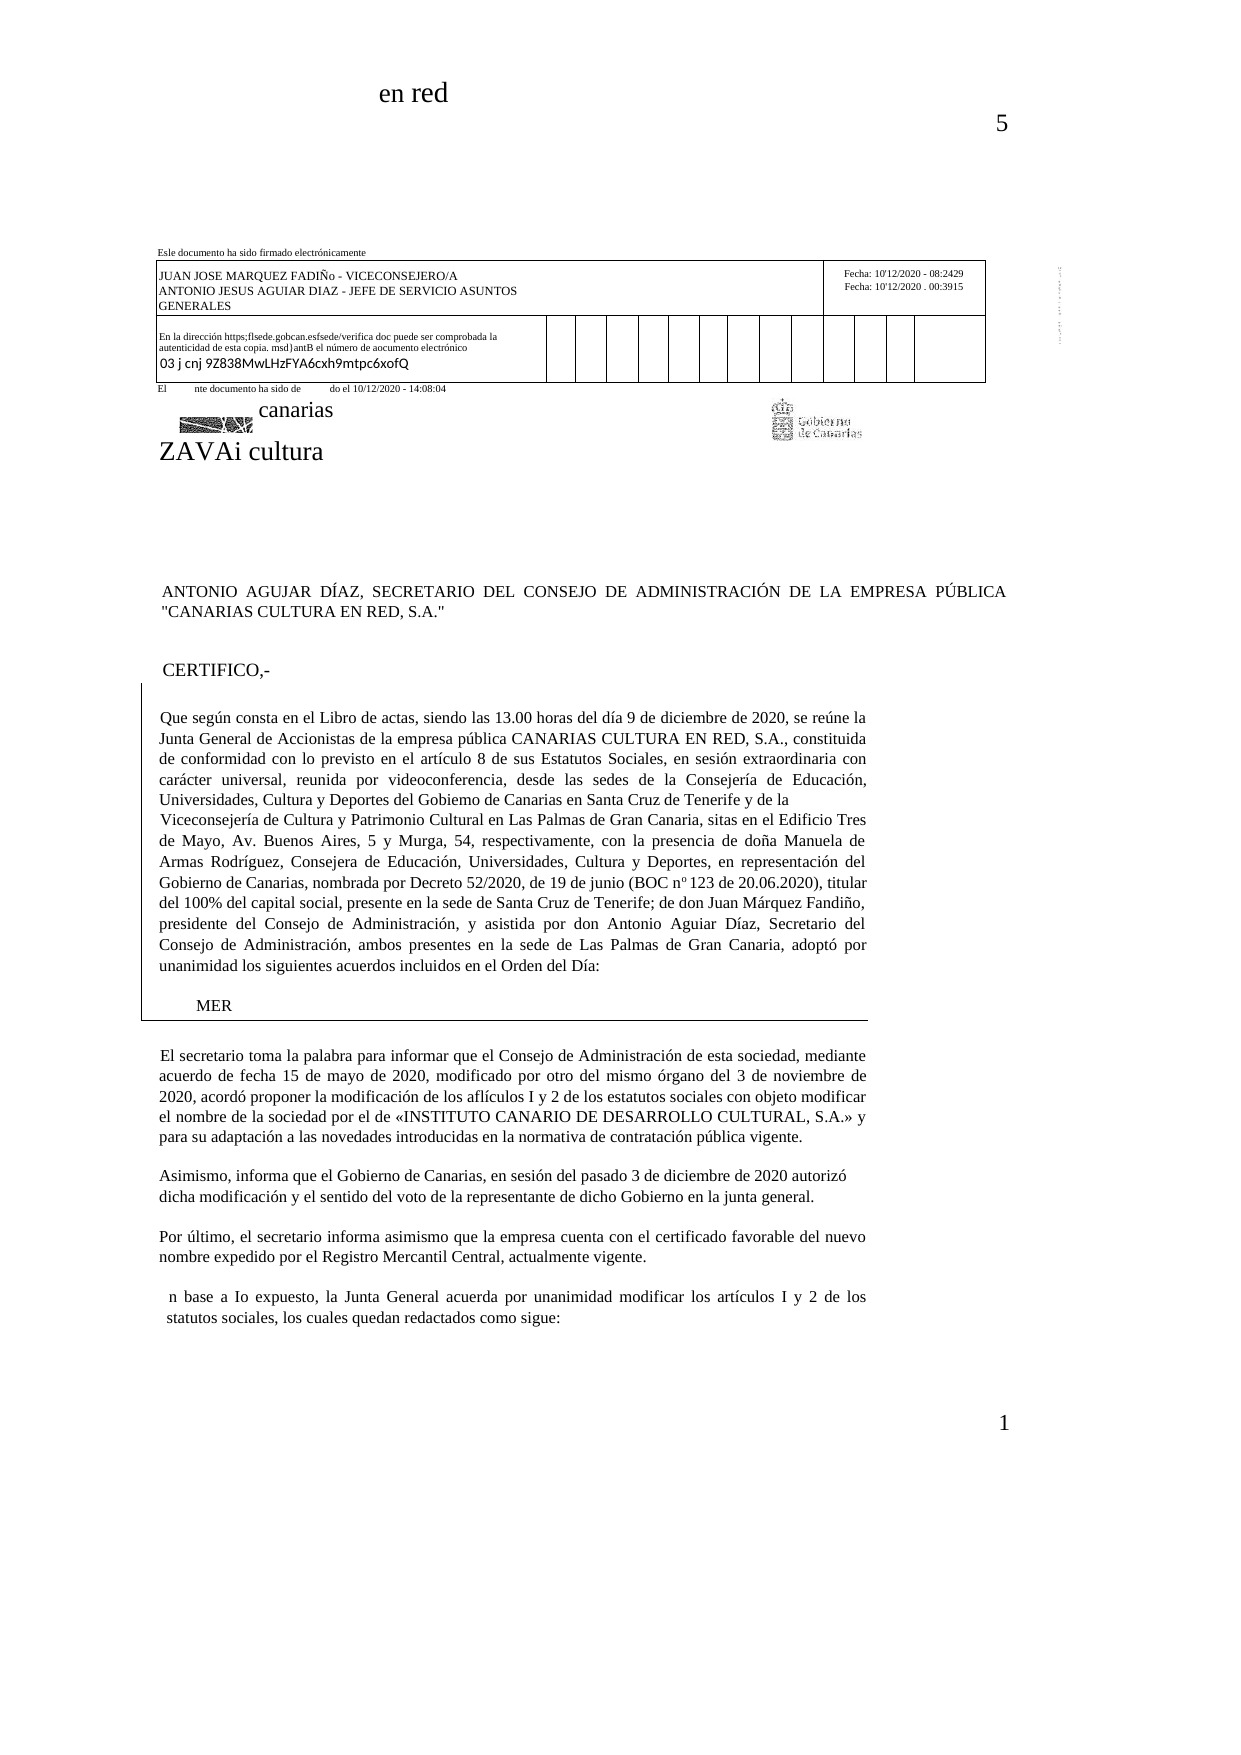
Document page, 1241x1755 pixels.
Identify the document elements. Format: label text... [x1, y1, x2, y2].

table_cell El secretario toma la palabra para informar que el Consejo de Administración de esta sociedad, mediante acuerdo de fecha 15 de mayo de 2020, modificado por otro del mismo órgano del 3 de noviembre de 2020, acordó proponer la modificación de los aflículos I y 2 de los estatutos sociales con objeto modificar el nombre de la sociedad por el de «INSTITUTO CANARIO DE DESARROLLO CULTURAL, S.A.» y para su adaptación a las novedades introducidas en la normativa de contratación pública vigente. Asimismo, informa que el Gobierno de Canarias, en sesión del pasado 3 de diciembre de 2020 autorizó dicha modificación y el sentido del voto de la representante de dicho Gobierno en la junta general. Por último, el secretario informa asimismo que la empresa cuenta con el certificado favorable del nuevo nombre expedido por el Registro Mercantil Central, actualmente vigente. n base a Io expuesto, la Junta General acuerda por unanimidad modificar los artículos I y 2 de los statutos sociales, los cuales quedan redactados como sigue: [142, 1021, 868, 1409]
table_cell [576, 316, 606, 382]
table_cell En la dirección https;flsede.gobcan.esfsede/verifica doc puede ser comprobada la autenticidad de esta copia. msd}antB el número de aocumento electrónico 03 j cnj 9Z838MwLHzFYA6cxh9mtpc6xofQ [157, 316, 546, 382]
text ANTONIO AGUJAR DÍAZ, SECRETARIO DEL CONSEJO DE ADMINISTRACIÓN DE LA EMPRESA PÚBLICA "CANARIAS CULTURA EN RED, S.A." [161, 582, 1008, 621]
table_cell [760, 316, 791, 382]
table_cell [639, 316, 668, 382]
table_cell [700, 316, 727, 382]
table_cell [855, 316, 886, 382]
table_cell [728, 316, 759, 382]
table_cell [887, 316, 914, 382]
table_header Que según consta en el Libro de actas, siendo las 13.00 horas del día 9 de diciembre de 2020, se reúne la Junta General de Accionistas de la empresa pública CANARIAS CULTURA EN RED, S.A., constituida de conformidad con lo previsto en el artículo 8 de sus Estatutos Sociales, en sesión extraordinaria con carácter universal, reunida por videoconferencia, desde las sedes de la Consejería de Educación, Universidades, Cultura y Deportes del Gobiemo de Canarias en Santa Cruz de Tenerife y de la Viceconsejería de Cultura y Patrimonio Cultural en Las Palmas de Gran Canaria, sitas en el Edificio Tres de Mayo, Av. Buenos Aires, 5 y Murga, 54, respectivamente, con la presencia de doña Manuela de Armas Rodríguez, Consejera de Educación, Universidades, Cultura y Deportes, en representación del Gobierno de Canarias, nombrada por Decreto 52/2020, de 19 de junio (BOC no 123 de 20.06.2020), titular del 100% del capital social, presente en la sede de Santa Cruz de Tenerife; de don Juan Márquez Fandiño, presidente del Consejo de Administración, y asistida por don Antonio Aguiar Díaz, Secretario del Consejo de Administración, ambos presentes en la sede de Las Palmas de Gran Canaria, adoptó por unanimidad los siguientes acuerdos incluidos en el Orden del Día: MER [142, 683, 868, 1020]
subtitle CERTIFICO,- [162, 659, 1009, 681]
table_header JUAN JOSE MARQUEZ FADIÑo - VICECONSEJERO/A ANTONIO JESUS AGUIAR DIAZ - JEFE DE SERVICIO ASUNTOS GENERALES [157, 261, 546, 315]
subtitle ZAVAi cultura [159, 434, 1004, 466]
table_header Fecha: 10'12/2020 - 08:2429 Fecha: 10'12/2020 . 00:3915 [824, 261, 985, 315]
table_header [546, 261, 823, 315]
text canarias [179, 396, 1003, 433]
table_cell [669, 316, 699, 382]
text El nte documento ha sido de do el 10/12/2020 - 14:08:04 [157, 383, 1009, 395]
table_cell [824, 316, 854, 382]
text Esle documento ha sido firmado electrónicamente [157, 247, 1009, 258]
text 1 [159, 1409, 1009, 1436]
table_cell [792, 316, 823, 382]
table_cell [915, 316, 985, 382]
text 5 [217, 108, 1008, 137]
table_cell [607, 316, 638, 382]
table_cell [547, 316, 575, 382]
